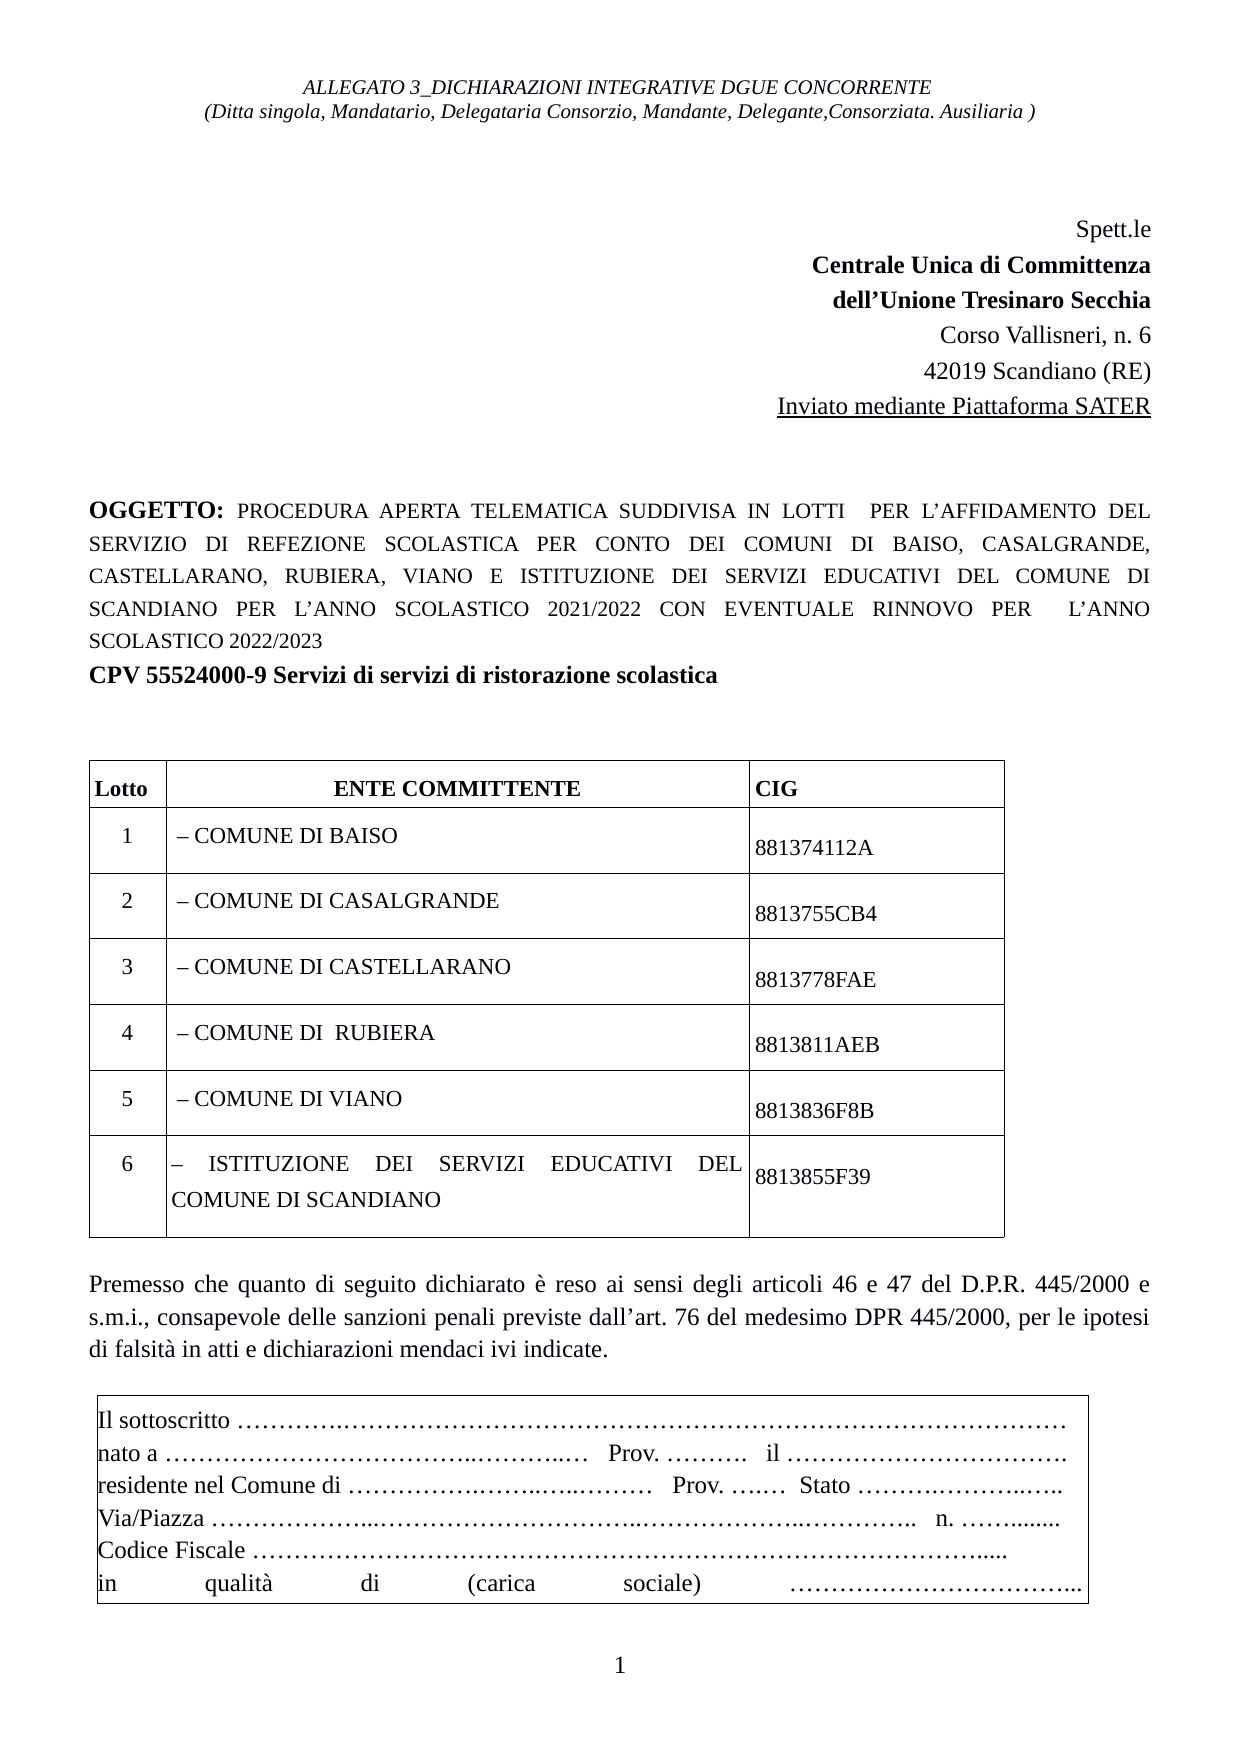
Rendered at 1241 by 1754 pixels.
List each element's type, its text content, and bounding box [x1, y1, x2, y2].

table_header Lotto [90, 761, 166, 807]
table_cell – COMUNE DI CASALGRANDE [167, 874, 749, 938]
table_cell – COMUNE DI VIANO [167, 1071, 749, 1135]
table_cell 2 [90, 874, 166, 938]
table_cell 6 [90, 1136, 166, 1237]
table_cell – COMUNE DI RUBIERA [167, 1005, 749, 1070]
table_cell – COMUNE DI BAISO [167, 808, 749, 872]
table_cell 3 [90, 939, 166, 1004]
text Inviato mediante Piattaforma SATER [126, 385, 1151, 420]
table_header Il sottoscritto ………….…………………………………………………………………………… nato a ………………………………..………..… Prov. ………. il ……………………………. residente nel Comune di …………….……..…..……… Prov. ….… Stato ……….………..….. Via/Piazza ………………...…………………………..………………..………….. n. ……........ Codice Fiscale ……………………………………………………………………………..... in qualità di (carica sociale) ……………………………... [98, 1396, 1088, 1602]
table_header CIG [750, 761, 1004, 807]
text CPV 55524000-9 Servizi di servizi di ristorazione scolastica [89, 653, 1151, 689]
text 42019 Scandiano (RE) [89, 349, 1151, 385]
text dell’Unione Tresinaro Secchia [89, 278, 1151, 314]
table_cell 881374112A [750, 808, 1004, 872]
table_cell – COMUNE DI CASTELLARANO [167, 939, 749, 1004]
table_cell 8813836F8B [750, 1071, 1004, 1135]
table_cell – ISTITUZIONE DEI SERVIZI EDUCATIVI DEL COMUNE DI SCANDIANO [167, 1136, 749, 1237]
text OGGETTO: PROCEDURA APERTA telematica suddivisa in lotti PER L’AFFIDAMENTO DEL SERVIZIO DI REFEZIONE SCOLASTICA per conto dei COMUNI DI BAISO, CASALGRANDE, CASTELLARANO, RUBIERA, VIANO E ISTITUZIONE DEI SERVIZI EDUCATIVI DEL COMUNE DI SCANDIANO PER L’ANNO SCOLASTICO 2021/2022 CON EVENTUALE RINNOVO PER L’ANNO SCOLASTICO 2022/2023 [89, 491, 1151, 653]
table_cell 8813855F39 [750, 1136, 1004, 1237]
text Corso Vallisneri, n. 6 [89, 314, 1151, 349]
text Premesso che quanto di seguito dichiarato è reso ai sensi degli articoli 46 e 47 del D.P.R. 445/2000 e s.m.i., consapevole delle sanzioni penali previste dall’art. 76 del medesimo DPR 445/2000, per le ipotesi di falsità in atti e dichiarazioni mendaci ivi indicate. [89, 1265, 1151, 1363]
table_cell 1 [90, 808, 166, 872]
table_cell 8813755CB4 [750, 874, 1004, 938]
table_header ENTE COMMITTENTE [167, 761, 749, 807]
table_cell 5 [90, 1071, 166, 1135]
table_cell 4 [90, 1005, 166, 1070]
text Spett.le [89, 208, 1151, 243]
text Centrale Unica di Committenza [89, 243, 1151, 278]
table_cell 8813811AEB [750, 1005, 1004, 1070]
table_cell 8813778FAE [750, 939, 1004, 1004]
